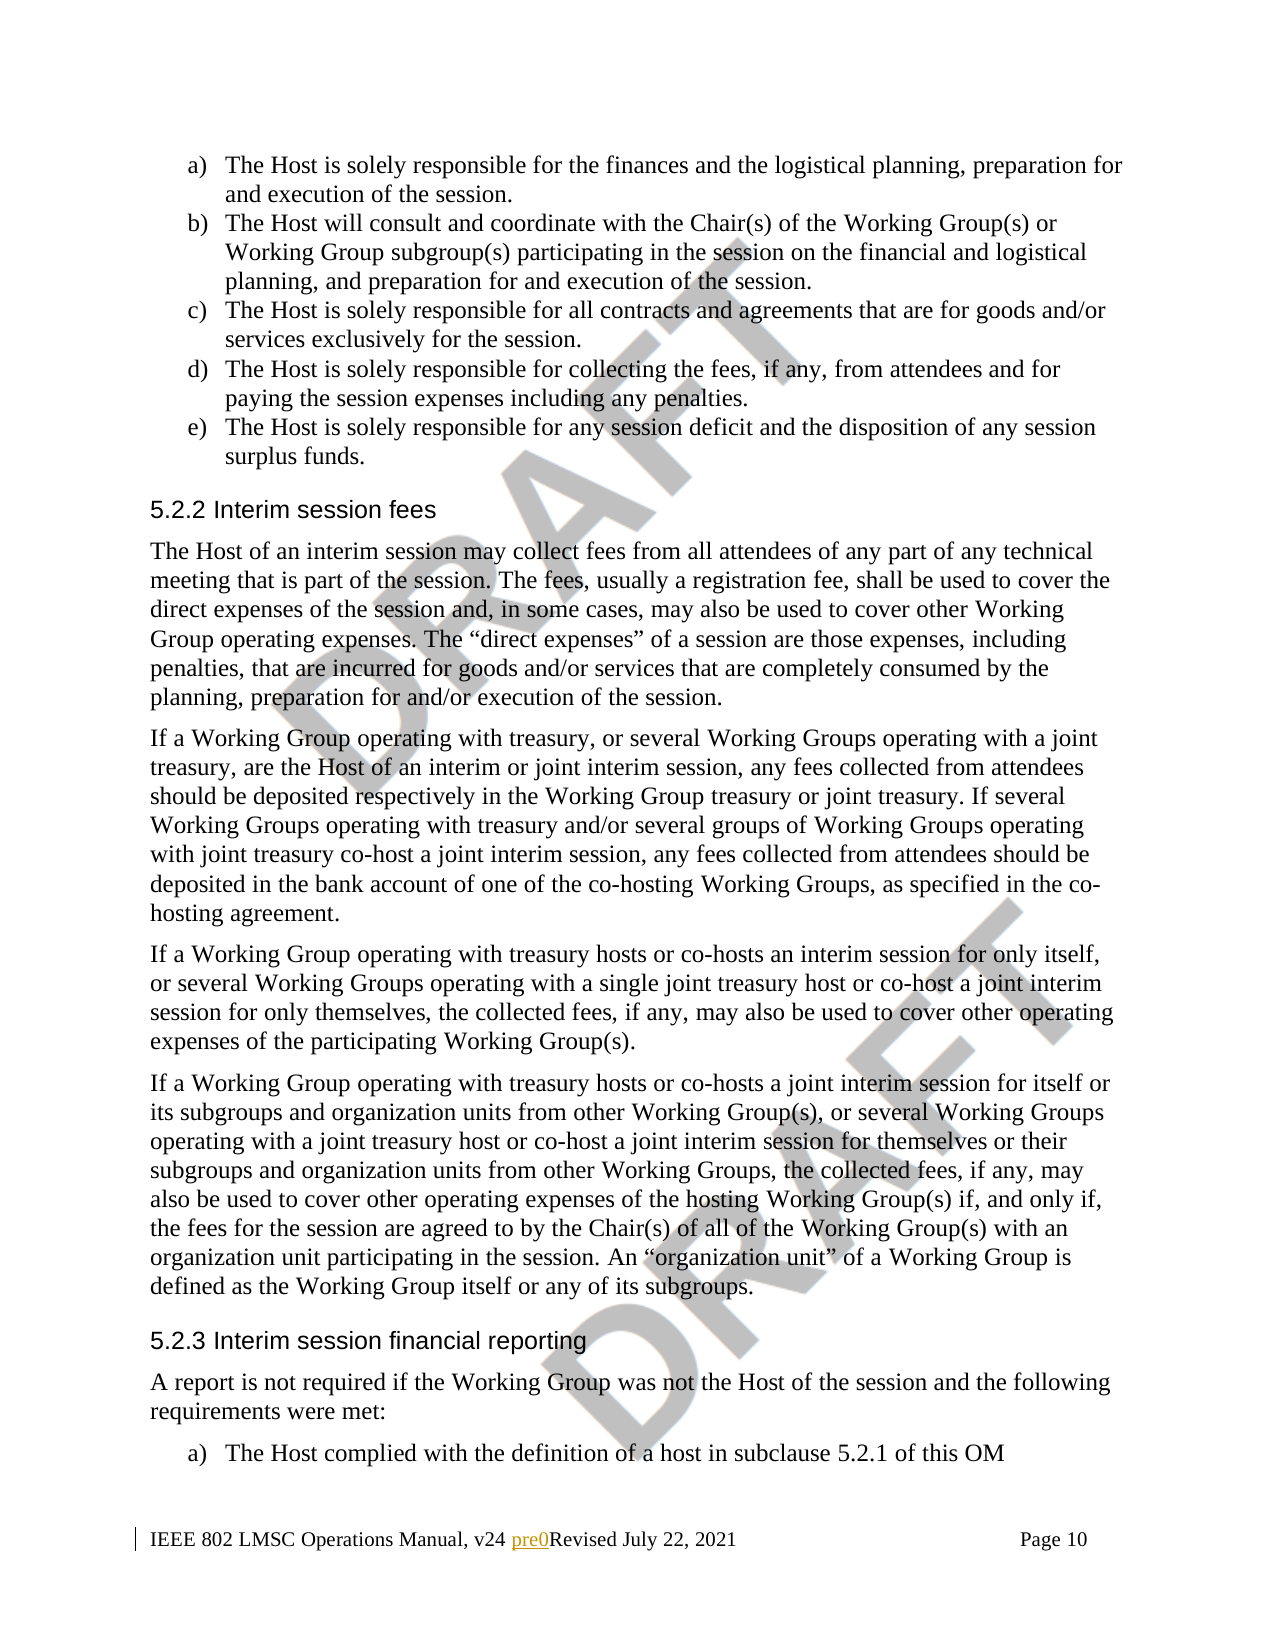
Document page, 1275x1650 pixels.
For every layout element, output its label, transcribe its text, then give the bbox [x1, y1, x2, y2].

list The Host is solely responsible for all contracts and agreements that are for goods and/or services exclusively for the session. [187, 295, 1125, 353]
list The Host is solely responsible for any session deficit and the disposition of any session surplus funds. [187, 412, 1125, 470]
list The Host is solely responsible for collecting the fees, if any, from attendees and for paying the session expenses including any penalties. [187, 353, 1125, 412]
text A report is not required if the Working Group was not the Host of the session and the following requirements were met: [150, 1367, 1125, 1425]
picture [0, 0, 1275, 1650]
text The Host of an interim session may collect fees from all attendees of any part of any technical meeting that is part of the session. The fees, usually a registration fee, shall be used to cover the direct expenses of the session and, in some cases, may also be used to cover other Working Group operating expenses. The “direct expenses” of a session are those expenses, including penalties, that are incurred for goods and/or services that are completely consumed by the planning, preparation for and/or execution of the session. [150, 536, 1125, 711]
text If a Working Group operating with treasury hosts or co-hosts a joint interim session for itself or its subgroups and organization units from other Working Group(s), or several Working Groups operating with a joint treasury host or co-host a joint interim session for themselves or their subgroups and organization units from other Working Groups, the collected fees, if any, may also be used to cover other operating expenses of the hosting Working Group(s) if, and only if, the fees for the session are agreed to by the Chair(s) of all of the Working Group(s) with an organization unit participating in the session. An “organization unit” of a Working Group is defined as the Working Group itself or any of its subgroups. [150, 1068, 1125, 1300]
subtitle Interim session financial reporting [150, 1326, 1125, 1355]
list The Host will consult and coordinate with the Chair(s) of the Working Group(s) or Working Group subgroup(s) participating in the session on the financial and logistical planning, and preparation for and execution of the session. [187, 208, 1125, 295]
list The Host complied with the definition of a host in subclause 5.2.1 of this OM [187, 1437, 1125, 1467]
list The Host is solely responsible for the finances and the logistical planning, preparation for and execution of the session. [187, 150, 1125, 208]
subtitle Interim session fees [150, 495, 1125, 524]
text If a Working Group operating with treasury, or several Working Groups operating with a joint treasury, are the Host of an interim or joint interim session, any fees collected from attendees should be deposited respectively in the Working Group treasury or joint treasury. If several Working Groups operating with treasury and/or several groups of Working Groups operating with joint treasury co-host a joint interim session, any fees collected from attendees should be deposited in the bank account of one of the co-hosting Working Groups, as specified in the co-hosting agreement. [150, 723, 1125, 927]
text If a Working Group operating with treasury hosts or co-hosts an interim session for only itself, or several Working Groups operating with a single joint treasury host or co-host a joint interim session for only themselves, the collected fees, if any, may also be used to cover other operating expenses of the participating Working Group(s). [150, 939, 1125, 1055]
